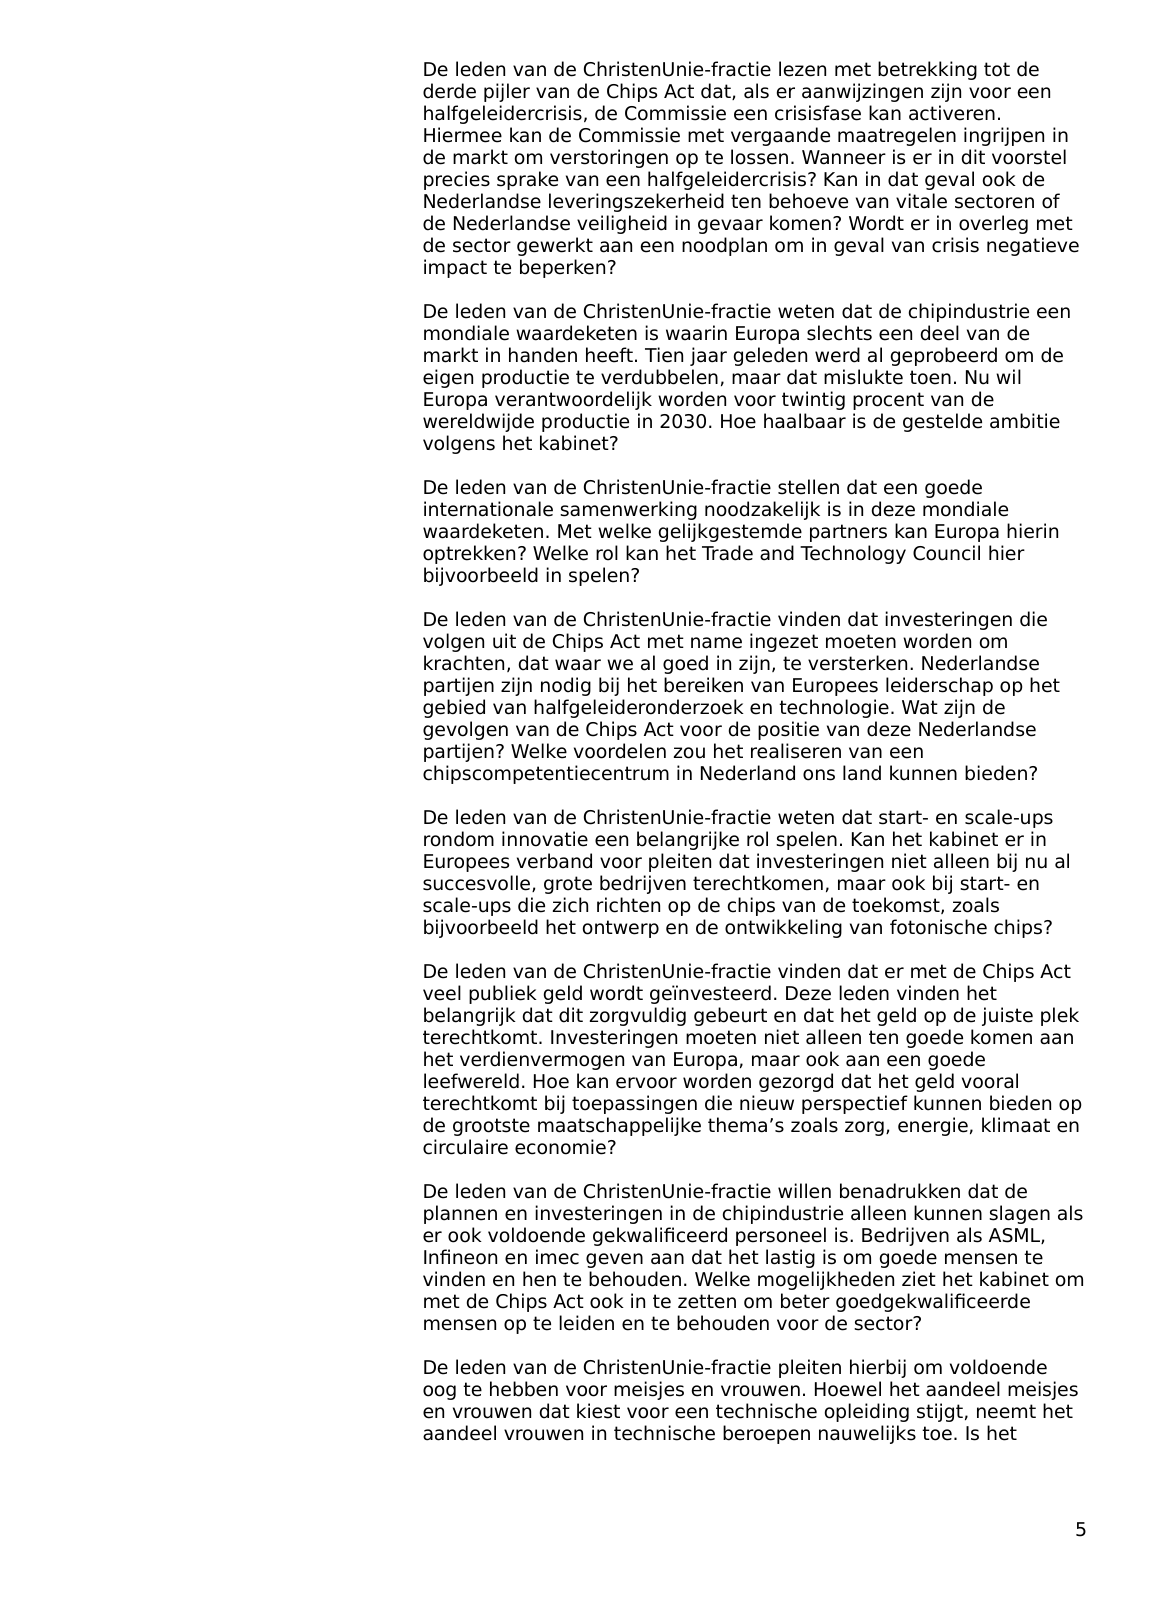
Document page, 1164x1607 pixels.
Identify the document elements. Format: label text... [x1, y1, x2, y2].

text De leden van de ChristenUnie-fractie stellen dat een goede internationale samenwerking noodzakelijk is in deze mondiale waardeketen. Met welke gelijkgestemde partners kan Europa hierin optrekken? Welke rol kan het Trade and Technology Council hier bijvoorbeeld in spelen? [422, 477, 1087, 587]
text De leden van de ChristenUnie-fractie willen benadrukken dat de plannen en investeringen in de chipindustrie alleen kunnen slagen als er ook voldoende gekwalificeerd personeel is. Bedrijven als ASML, Infineon en imec geven aan dat het lastig is om goede mensen te vinden en hen te behouden. Welke mogelijkheden ziet het kabinet om met de Chips Act ook in te zetten om beter goedgekwalificeerde mensen op te leiden en te behouden voor de sector? [422, 1181, 1087, 1335]
text De leden van de ChristenUnie-fractie pleiten hierbij om voldoende oog te hebben voor meisjes en vrouwen. Hoewel het aandeel meisjes en vrouwen dat kiest voor een technische opleiding stijgt, neemt het aandeel vrouwen in technische beroepen nauwelijks toe. Is het [422, 1357, 1087, 1445]
text De leden van de ChristenUnie-fractie lezen met betrekking tot de derde pijler van de Chips Act dat, als er aanwijzingen zijn voor een halfgeleidercrisis, de Commissie een crisisfase kan activeren. Hiermee kan de Commissie met vergaande maatregelen ingrijpen in de markt om verstoringen op te lossen. Wanneer is er in dit voorstel precies sprake van een halfgeleidercrisis? Kan in dat geval ook de Nederlandse leveringszekerheid ten behoeve van vitale sectoren of de Nederlandse veiligheid in gevaar komen? Wordt er in overleg met de sector gewerkt aan een noodplan om in geval van crisis negatieve impact te beperken? [422, 59, 1087, 279]
text De leden van de ChristenUnie-fractie vinden dat investeringen die volgen uit de Chips Act met name ingezet moeten worden om krachten, dat waar we al goed in zijn, te versterken. Nederlandse partijen zijn nodig bij het bereiken van Europees leiderschap op het gebied van halfgeleideronderzoek en technologie. Wat zijn de gevolgen van de Chips Act voor de positie van deze Nederlandse partijen? Welke voordelen zou het realiseren van een chipscompetentiecentrum in Nederland ons land kunnen bieden? [422, 609, 1087, 785]
text De leden van de ChristenUnie-fractie weten dat start- en scale-ups rondom innovatie een belangrijke rol spelen. Kan het kabinet er in Europees verband voor pleiten dat investeringen niet alleen bij nu al succesvolle, grote bedrijven terechtkomen, maar ook bij start- en scale-ups die zich richten op de chips van de toekomst, zoals bijvoorbeeld het ontwerp en de ontwikkeling van fotonische chips? [422, 807, 1087, 939]
text De leden van de ChristenUnie-fractie weten dat de chipindustrie een mondiale waardeketen is waarin Europa slechts een deel van de markt in handen heeft. Tien jaar geleden werd al geprobeerd om de eigen productie te verdubbelen, maar dat mislukte toen. Nu wil Europa verantwoordelijk worden voor twintig procent van de wereldwijde productie in 2030. Hoe haalbaar is de gestelde ambitie volgens het kabinet? [422, 301, 1087, 455]
text De leden van de ChristenUnie-fractie vinden dat er met de Chips Act veel publiek geld wordt geïnvesteerd. Deze leden vinden het belangrijk dat dit zorgvuldig gebeurt en dat het geld op de juiste plek terechtkomt. Investeringen moeten niet alleen ten goede komen aan het verdienvermogen van Europa, maar ook aan een goede leefwereld. Hoe kan ervoor worden gezorgd dat het geld vooral terechtkomt bij toepassingen die nieuw perspectief kunnen bieden op de grootste maatschappelijke thema’s zoals zorg, energie, klimaat en circulaire economie? [422, 961, 1087, 1159]
